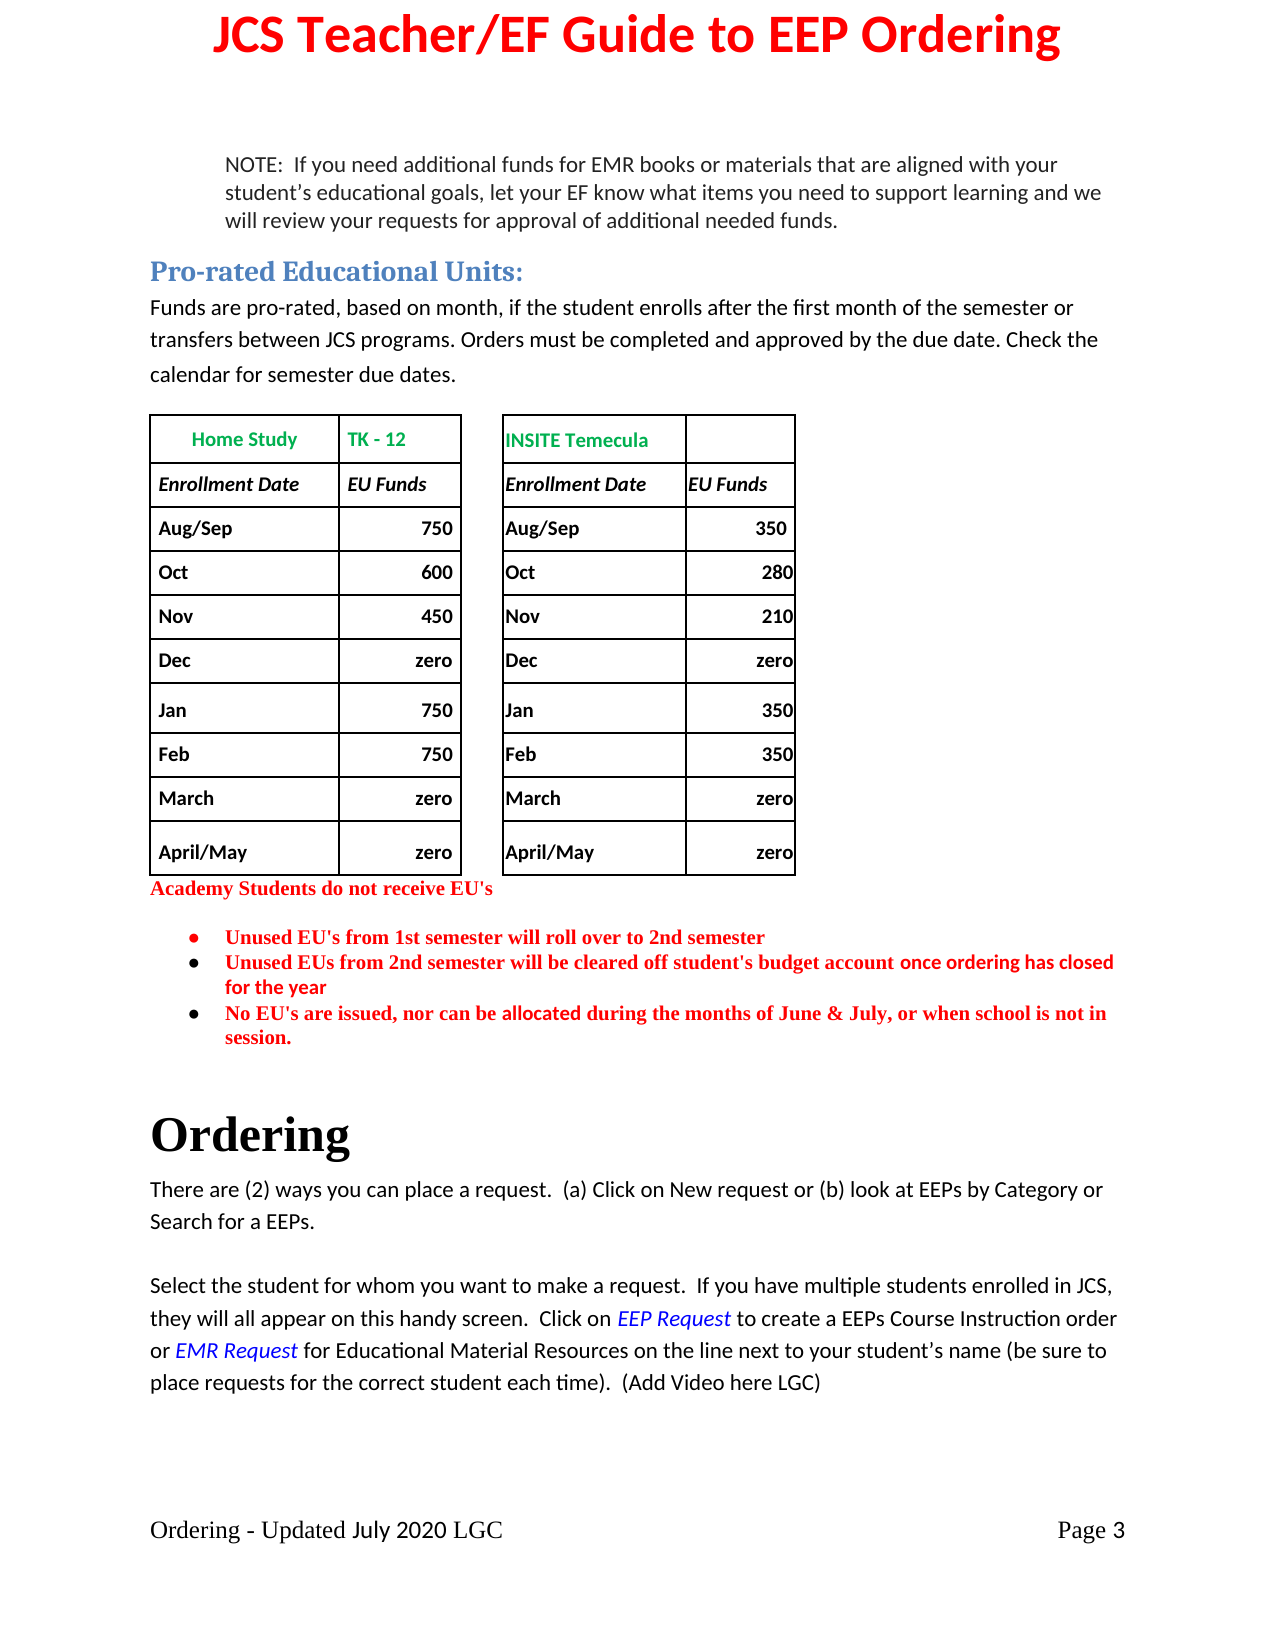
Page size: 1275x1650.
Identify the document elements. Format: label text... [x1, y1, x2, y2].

table_cell Jan [504, 684, 685, 732]
list Unused EU's from 1st semester will roll over to 2nd semester [187, 925, 1125, 949]
table_cell Dec [504, 640, 685, 682]
table_cell Aug/Sep [504, 508, 685, 550]
table_cell [462, 638, 502, 682]
table_cell April/May [151, 822, 338, 874]
table_cell March [151, 778, 338, 820]
table_cell 350 [687, 734, 794, 776]
text Academy Students do not receive EU's [150, 876, 1125, 900]
table_cell Dec [151, 640, 338, 682]
subtitle Ordering [150, 1105, 1125, 1162]
table_cell [462, 506, 502, 550]
table_header INSITE Temecula [504, 416, 685, 462]
table_header TK - 12 [340, 416, 460, 462]
table_cell 750 [340, 734, 460, 776]
table_cell 350 [687, 508, 794, 550]
list No EU's are issued, nor can be allocated during the months of June & July, or when school is not in session. [187, 1000, 1125, 1049]
table_cell Nov [504, 596, 685, 638]
table_cell Aug/Sep [151, 508, 338, 550]
table_cell EU Funds [340, 464, 460, 506]
table_cell 750 [340, 508, 460, 550]
table_cell 750 [340, 684, 460, 732]
table_cell [462, 776, 502, 820]
subtitle Pro-rated Educational Units: [150, 255, 1125, 288]
table_cell 600 [340, 552, 460, 594]
table_cell 210 [687, 596, 794, 638]
table_header [687, 416, 794, 462]
table_cell zero [340, 778, 460, 820]
text NOTE: If you need additional funds for EMR books or materials that are aligned with your student’s educational goals, let your EF know what items you need to support learning and we will review your requests for approval of additional needed funds. [225, 150, 1125, 234]
table_cell [462, 820, 502, 874]
table_cell EU Funds [687, 464, 794, 506]
table_cell 450 [340, 596, 460, 638]
table_cell [462, 550, 502, 594]
table_cell Oct [504, 552, 685, 594]
table_cell Jan [151, 684, 338, 732]
table_cell Nov [151, 596, 338, 638]
table_cell Feb [504, 734, 685, 776]
table_cell March [504, 778, 685, 820]
text Funds are pro-rated, based on month, if the student enrolls after the first month of the semester or transfers between JCS programs. Orders must be completed and approved by the due date. Check the calendar for semester due dates. [150, 293, 1125, 389]
list Unused EUs from 2nd semester will be cleared off student's budget account once ordering has closed for the year [187, 949, 1125, 1000]
table_cell Enrollment Date [504, 464, 685, 506]
text Select the student for whom you want to make a request. If you have multiple students enrolled in JCS, they will all appear on this handy screen. Click on EEP Request to create a EEPs Course Instruction order or EMR Request for Educational Material Resources on the line next to your student’s name (be sure to place requests for the correct student each time). (Add Video here LGC) [150, 1272, 1125, 1396]
table_cell zero [687, 822, 794, 874]
table_header Home Study [151, 416, 338, 462]
table_header [462, 414, 502, 462]
table_cell [462, 682, 502, 732]
table_cell zero [687, 778, 794, 820]
table_cell zero [687, 640, 794, 682]
table_cell zero [340, 640, 460, 682]
table_cell Oct [151, 552, 338, 594]
table_cell [462, 732, 502, 776]
table_cell April/May [504, 822, 685, 874]
table_cell Feb [151, 734, 338, 776]
table_cell Enrollment Date [151, 464, 338, 506]
table_cell [462, 594, 502, 638]
table_cell zero [340, 822, 460, 874]
table_cell [462, 462, 502, 506]
table_cell 350 [687, 684, 794, 732]
text There are (2) ways you can place a request. (a) Click on New request or (b) look at EEPs by Category or Search for a EEPs. [150, 1175, 1125, 1235]
table_cell 280 [687, 552, 794, 594]
